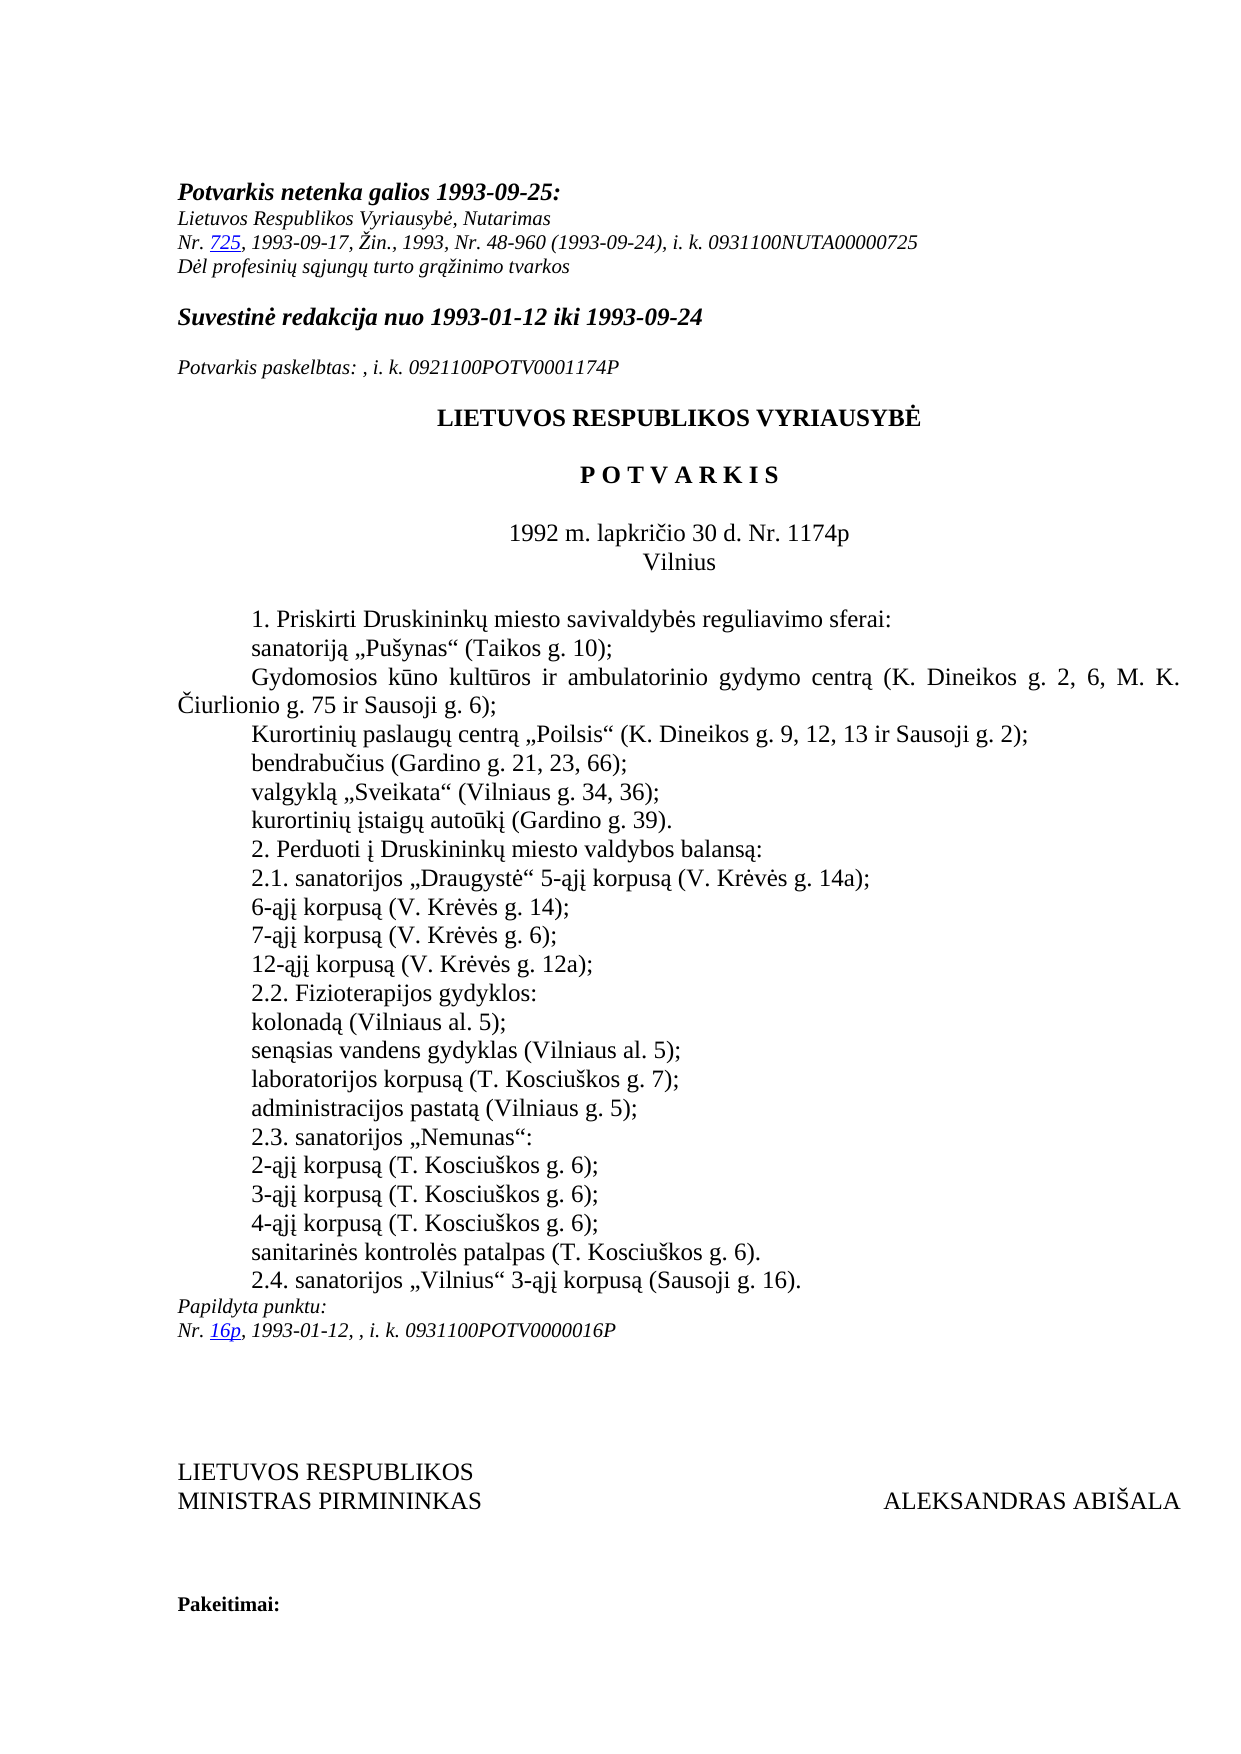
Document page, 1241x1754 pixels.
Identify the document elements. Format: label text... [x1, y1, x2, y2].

text Potvarkis netenka galios 1993-09-25: [177, 177, 1181, 206]
text 3-ąjį korpusą (T. Kosciuškos g. 6); [177, 1179, 1181, 1208]
text Gydomosios kūno kultūros ir ambulatorinio gydymo centrą (K. Dineikos g. 2, 6, M. K. Čiurlionio g. 75 ir Sausoji g. 6); [177, 662, 1181, 719]
text 6-ąjį korpusą (V. Krėvės g. 14); [177, 892, 1181, 921]
text laboratorijos korpusą (T. Kosciuškos g. 7); [177, 1064, 1181, 1093]
text 1. Priskirti Druskininkų miesto savivaldybės reguliavimo sferai: [177, 604, 1181, 633]
text Kurortinių paslaugų centrą „Poilsis“ (K. Dineikos g. 9, 12, 13 ir Sausoji g. 2); [177, 719, 1181, 748]
text bendrabučius (Gardino g. 21, 23, 66); [177, 748, 1181, 777]
text Pakeitimai: [177, 1592, 1181, 1616]
text valgyklą „Sveikata“ (Vilniaus g. 34, 36); [177, 777, 1181, 806]
text 2.4. sanatorijos „Vilnius“ 3-ąjį korpusą (Sausoji g. 16). [177, 1266, 1181, 1294]
text Potvarkis paskelbtas: , i. k. 0921100POTV0001174P [177, 355, 1181, 379]
text Dėl profesinių sąjungų turto grąžinimo tvarkos [177, 254, 1181, 278]
text Lietuvos Respublikos Vyriausybė, Nutarimas [177, 206, 1181, 230]
text kolonadą (Vilniaus al. 5); [177, 1007, 1181, 1036]
text Vilnius [177, 547, 1181, 576]
text 2-ąjį korpusą (T. Kosciuškos g. 6); [177, 1151, 1181, 1179]
text administracijos pastatą (Vilniaus g. 5); [177, 1093, 1181, 1122]
text 2.3. sanatorijos „Nemunas“: [177, 1122, 1181, 1151]
text P O T V A R K I S [177, 461, 1181, 489]
text 12-ąjį korpusą (V. Krėvės g. 12a); [177, 949, 1181, 978]
text MINISTRAS PIRMININKAS ALEKSANDRAS ABIŠALA [177, 1486, 1181, 1515]
text sanitarinės kontrolės patalpas (T. Kosciuškos g. 6). [177, 1237, 1181, 1266]
text 2. Perduoti į Druskininkų miesto valdybos balansą: [177, 834, 1181, 863]
text LIETUVOS RESPUBLIKOS VYRIAUSYBĖ [177, 403, 1181, 432]
text senąsias vandens gydyklas (Vilniaus al. 5); [177, 1036, 1181, 1064]
text 2.1. sanatorijos „Draugystė“ 5-ąjį korpusą (V. Krėvės g. 14a); [177, 863, 1181, 892]
text 4-ąjį korpusą (T. Kosciuškos g. 6); [177, 1208, 1181, 1237]
text 7-ąjį korpusą (V. Krėvės g. 6); [177, 921, 1181, 949]
text Nr. 725, 1993-09-17, Žin., 1993, Nr. 48-960 (1993-09-24), i. k. 0931100NUTA00000725 [177, 230, 1181, 254]
text sanatoriją „Pušynas“ (Taikos g. 10); [177, 633, 1181, 662]
text Papildyta punktu: [177, 1294, 1181, 1318]
text LIETUVOS RESPUBLIKOS [177, 1457, 1181, 1486]
text Suvestinė redakcija nuo 1993-01-12 iki 1993-09-24 [177, 302, 1181, 331]
text 2.2. Fizioterapijos gydyklos: [177, 978, 1181, 1007]
text Nr. 16p, 1993-01-12, , i. k. 0931100POTV0000016P [177, 1318, 1181, 1342]
text kurortinių įstaigų autoūkį (Gardino g. 39). [177, 806, 1181, 834]
text 1992 m. lapkričio 30 d. Nr. 1174p [177, 518, 1181, 547]
